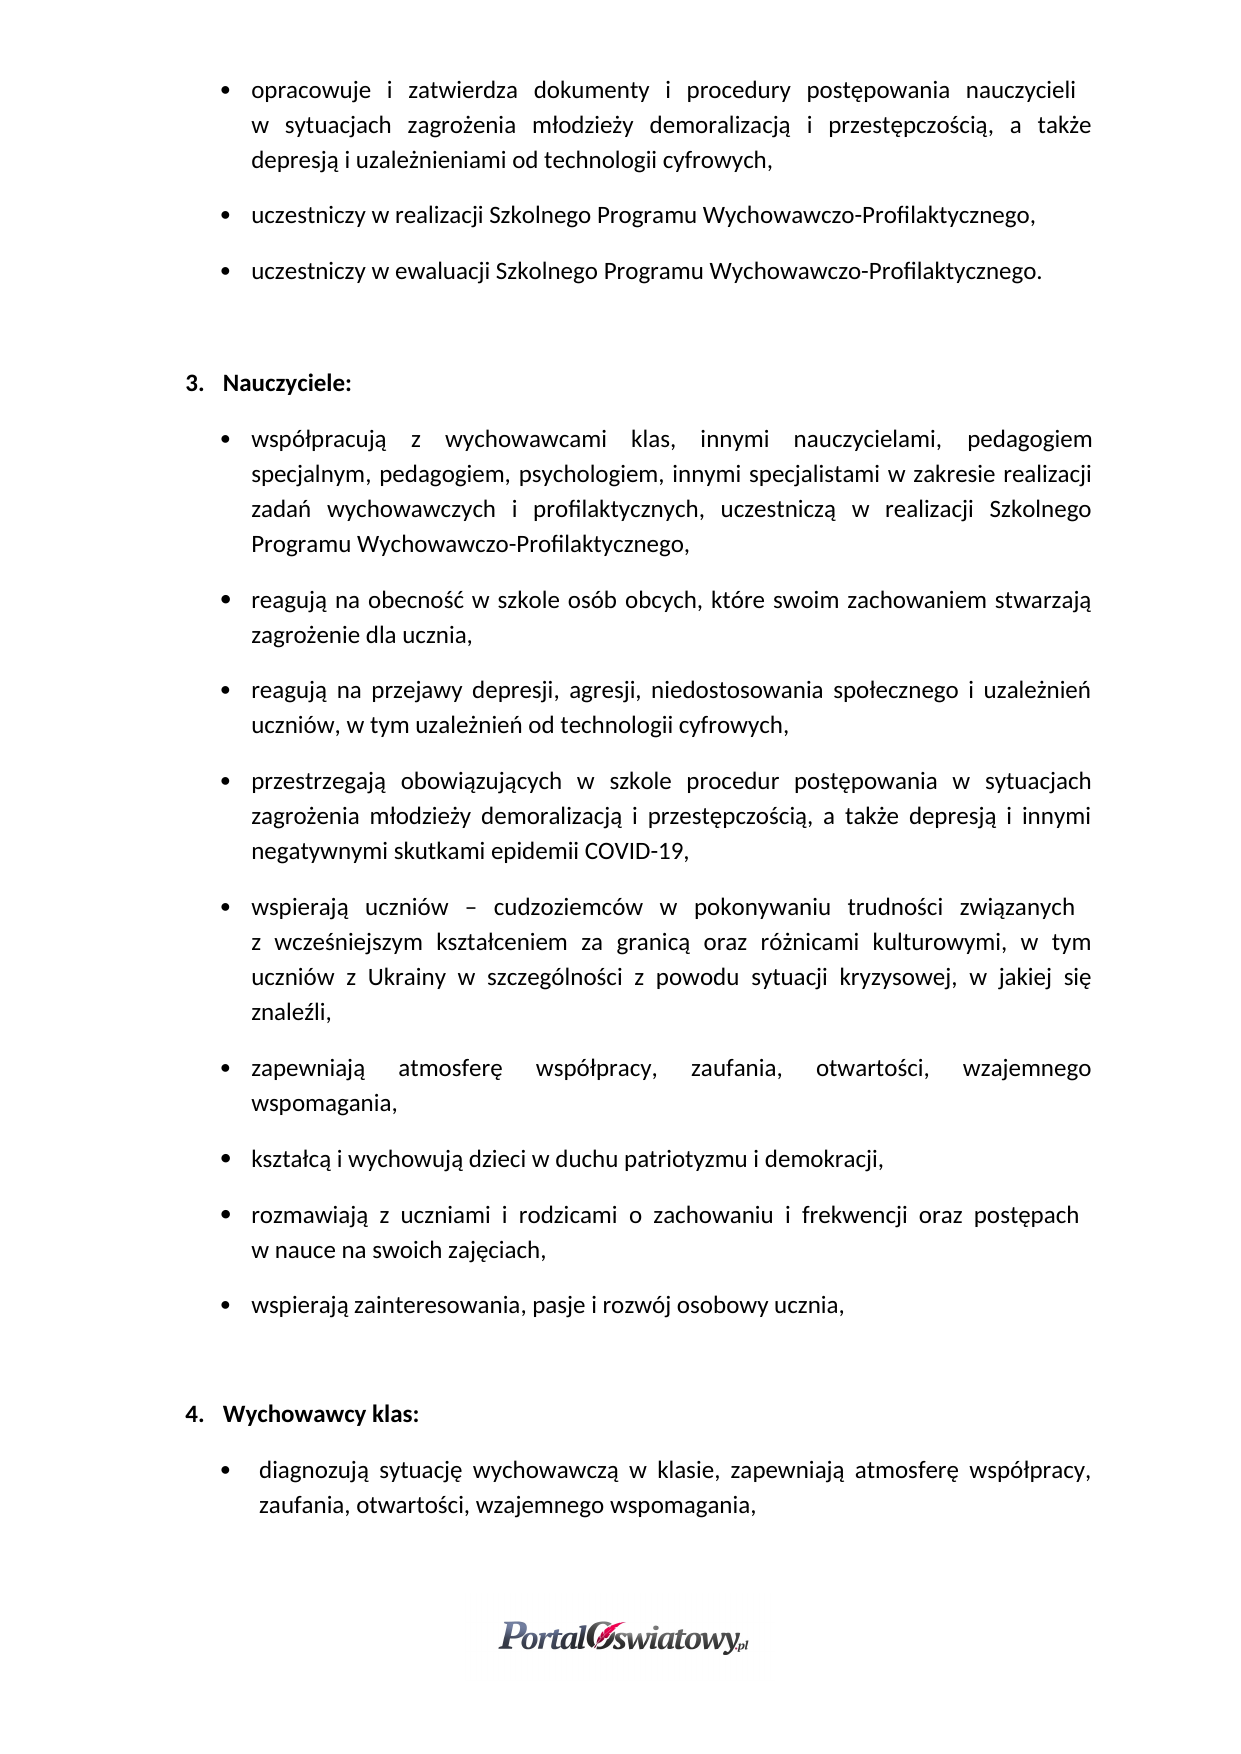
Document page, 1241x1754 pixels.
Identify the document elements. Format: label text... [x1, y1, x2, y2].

list diagnozują sytuację wychowawczą w klasie, zapewniają atmosferę współpracy, zaufania, otwartości, wzajemnego wspomagania, [221, 1454, 1093, 1520]
list reagują na przejawy depresji, agresji, niedostosowania społecznego i uzależnień uczniów, w tym uzależnień od technologii cyfrowych, [221, 674, 1093, 740]
list współpracują z wychowawcami klas, innymi nauczycielami, pedagogiem specjalnym, pedagogiem, psychologiem, innymi specjalistami w zakresie realizacji zadań wychowawczych i profilaktycznych, uczestniczą w realizacji Szkolnego Programu Wychowawczo-Profilaktycznego, [221, 423, 1093, 558]
list rozmawiają z uczniami i rodzicami o zachowaniu i frekwencji oraz postępach w nauce na swoich zajęciach, [221, 1199, 1093, 1264]
list zapewniają atmosferę współpracy, zaufania, otwartości, wzajemnego wspomagania, [221, 1052, 1093, 1118]
list uczestniczy w ewaluacji Szkolnego Programu Wychowawczo-Profilaktycznego. [221, 255, 1093, 286]
list przestrzegają obowiązujących w szkole procedur postępowania w sytuacjach zagrożenia młodzieży demoralizacją i przestępczością, a także depresją i innymi negatywnymi skutkami epidemii COVID-19, [221, 765, 1093, 866]
list wspierają zainteresowania, pasje i rozwój osobowy ucznia, [221, 1289, 1093, 1320]
list kształcą i wychowują dzieci w duchu patriotyzmu i demokracji, [221, 1143, 1093, 1173]
list uczestniczy w realizacji Szkolnego Programu Wychowawczo-Profilaktycznego, [221, 199, 1093, 230]
list Nauczyciele: [185, 367, 1093, 398]
list wspierają uczniów – cudzoziemców w pokonywaniu trudności związanych z wcześniejszym kształceniem za granicą oraz różnicami kulturowymi, w tym uczniów z Ukrainy w szczególności z powodu sytuacji kryzysowej, w jakiej się znaleźli, [221, 891, 1093, 1027]
list reagują na obecność w szkole osób obcych, które swoim zachowaniem stwarzają zagrożenie dla ucznia, [221, 584, 1093, 649]
list Wychowawcy klas: [185, 1398, 1093, 1429]
list opracowuje i zatwierdza dokumenty i procedury postępowania nauczycieli w sytuacjach zagrożenia młodzieży demoralizacją i przestępczością, a także depresją i uzależnieniami od technologii cyfrowych, [221, 74, 1093, 174]
